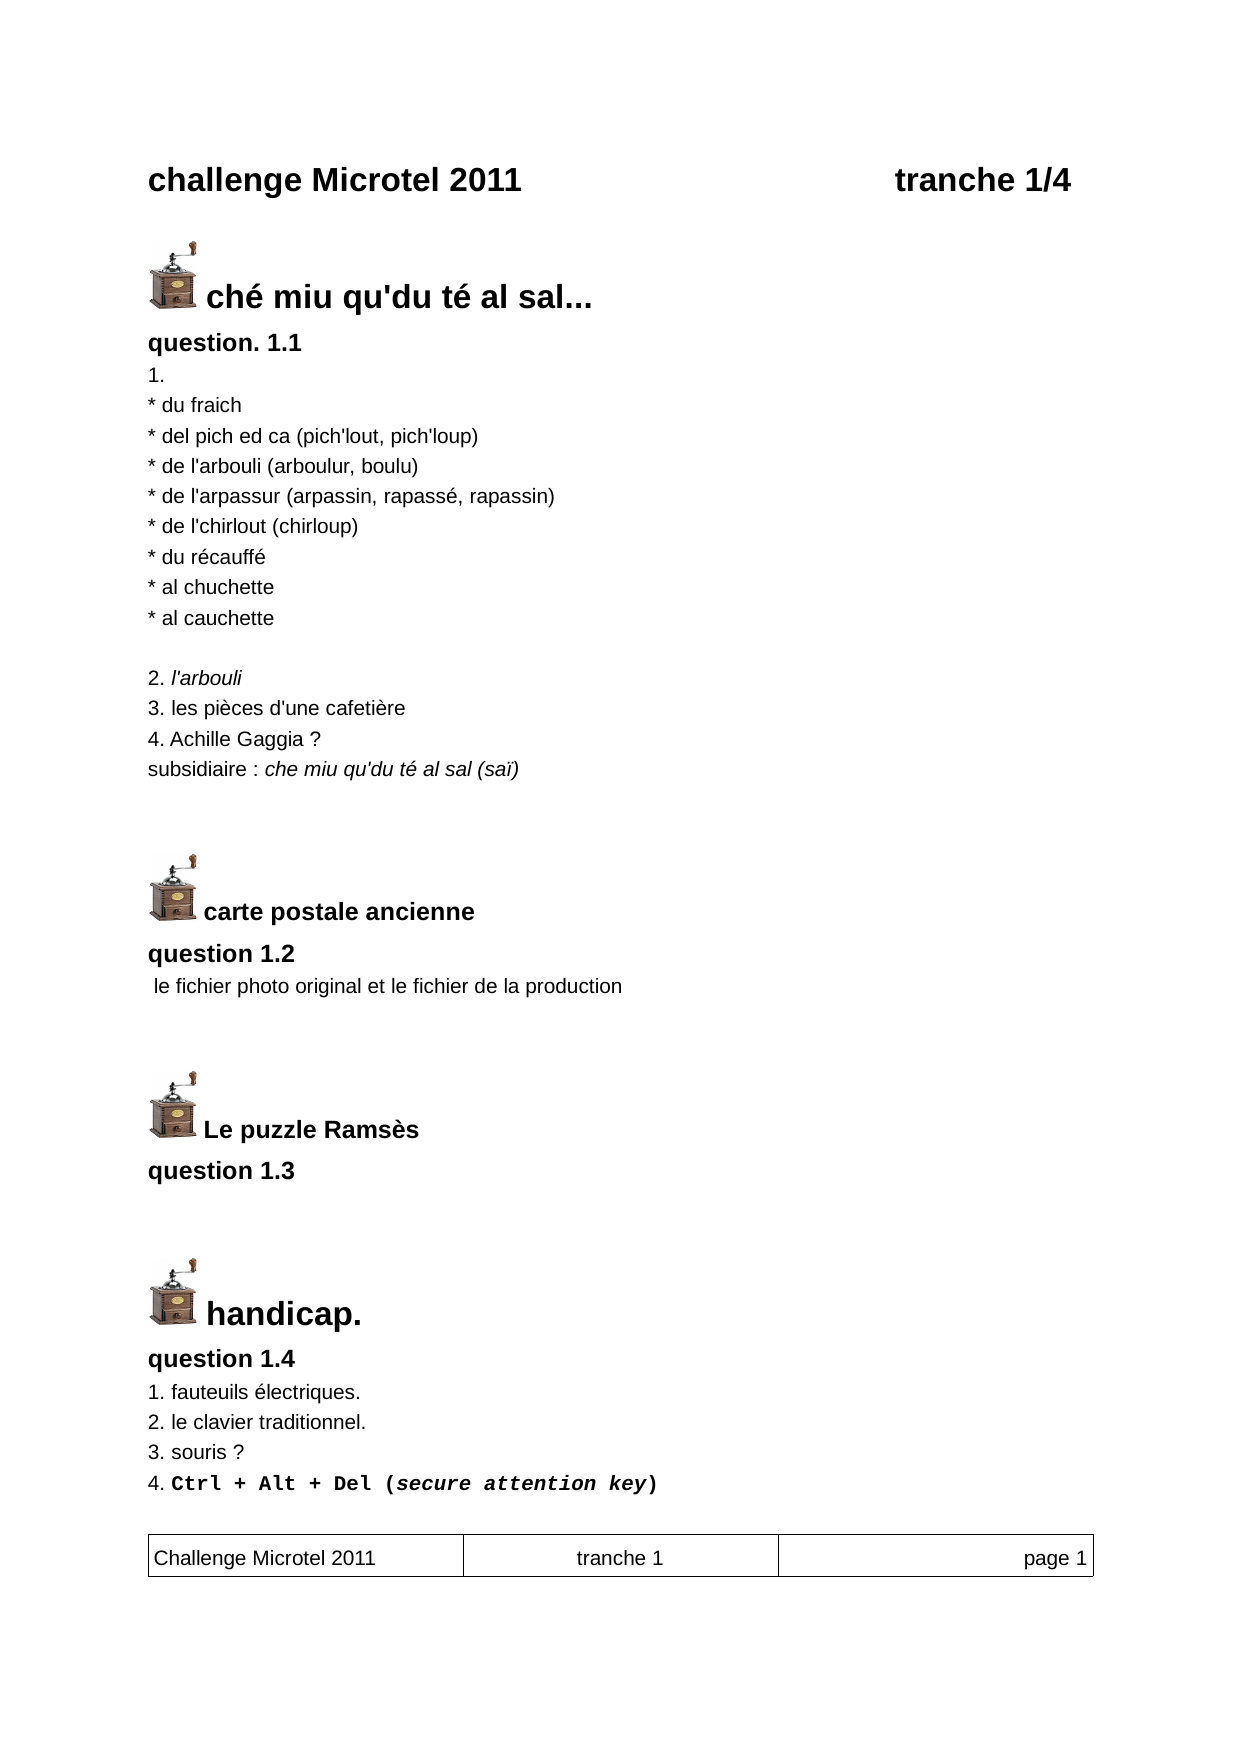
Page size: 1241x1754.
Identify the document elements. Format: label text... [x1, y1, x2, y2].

list 3. les pièces d'une cafetière [110, 696, 1093, 720]
picture [147, 241, 197, 309]
subtitle carte postale ancienne [148, 854, 1093, 926]
list 4. Achille Gaggia ? [110, 727, 1093, 751]
picture [147, 854, 197, 921]
subtitle ché miu qu'du té al sal... [148, 241, 1093, 315]
text 2. le clavier traditionnel. [148, 1410, 1093, 1434]
text 1. fauteuils électriques. [148, 1380, 1093, 1404]
text 4. Ctrl + Alt + Del (secure attention key) [148, 1471, 1093, 1497]
text * al cauchette [148, 605, 1093, 629]
text le fichier photo original et le fichier de la production [148, 974, 1093, 998]
text * de l'arbouli (arboulur, boulu) [148, 454, 1093, 478]
subtitle question 1.3 [148, 1156, 1093, 1185]
subtitle question. 1.1 [148, 328, 1093, 357]
text subsidiaire : che miu qu'du té al sal (saï) [148, 757, 1093, 781]
subtitle Le puzzle Ramsès [148, 1071, 1093, 1143]
subtitle handicap. [148, 1258, 1093, 1332]
text * du fraich [148, 393, 1093, 417]
text * de l'arpassur (arpassin, rapassé, rapassin) [148, 484, 1093, 508]
text * du récauffé [148, 545, 1093, 569]
subtitle question 1.4 [148, 1344, 1093, 1373]
picture [147, 1071, 197, 1138]
text * de l'chirlout (chirloup) [148, 514, 1093, 538]
text 3. souris ? [148, 1440, 1093, 1464]
text 2. l'arbouli [148, 666, 1093, 690]
subtitle question 1.2 [148, 939, 1093, 968]
text * del pich ed ca (pich'lout, pich'loup) [148, 423, 1093, 448]
picture [147, 1258, 197, 1325]
text 1. [148, 363, 1093, 387]
subtitle challenge Microtel 2011 tranche 1/4 [148, 160, 1093, 199]
text * al chuchette [148, 575, 1093, 599]
